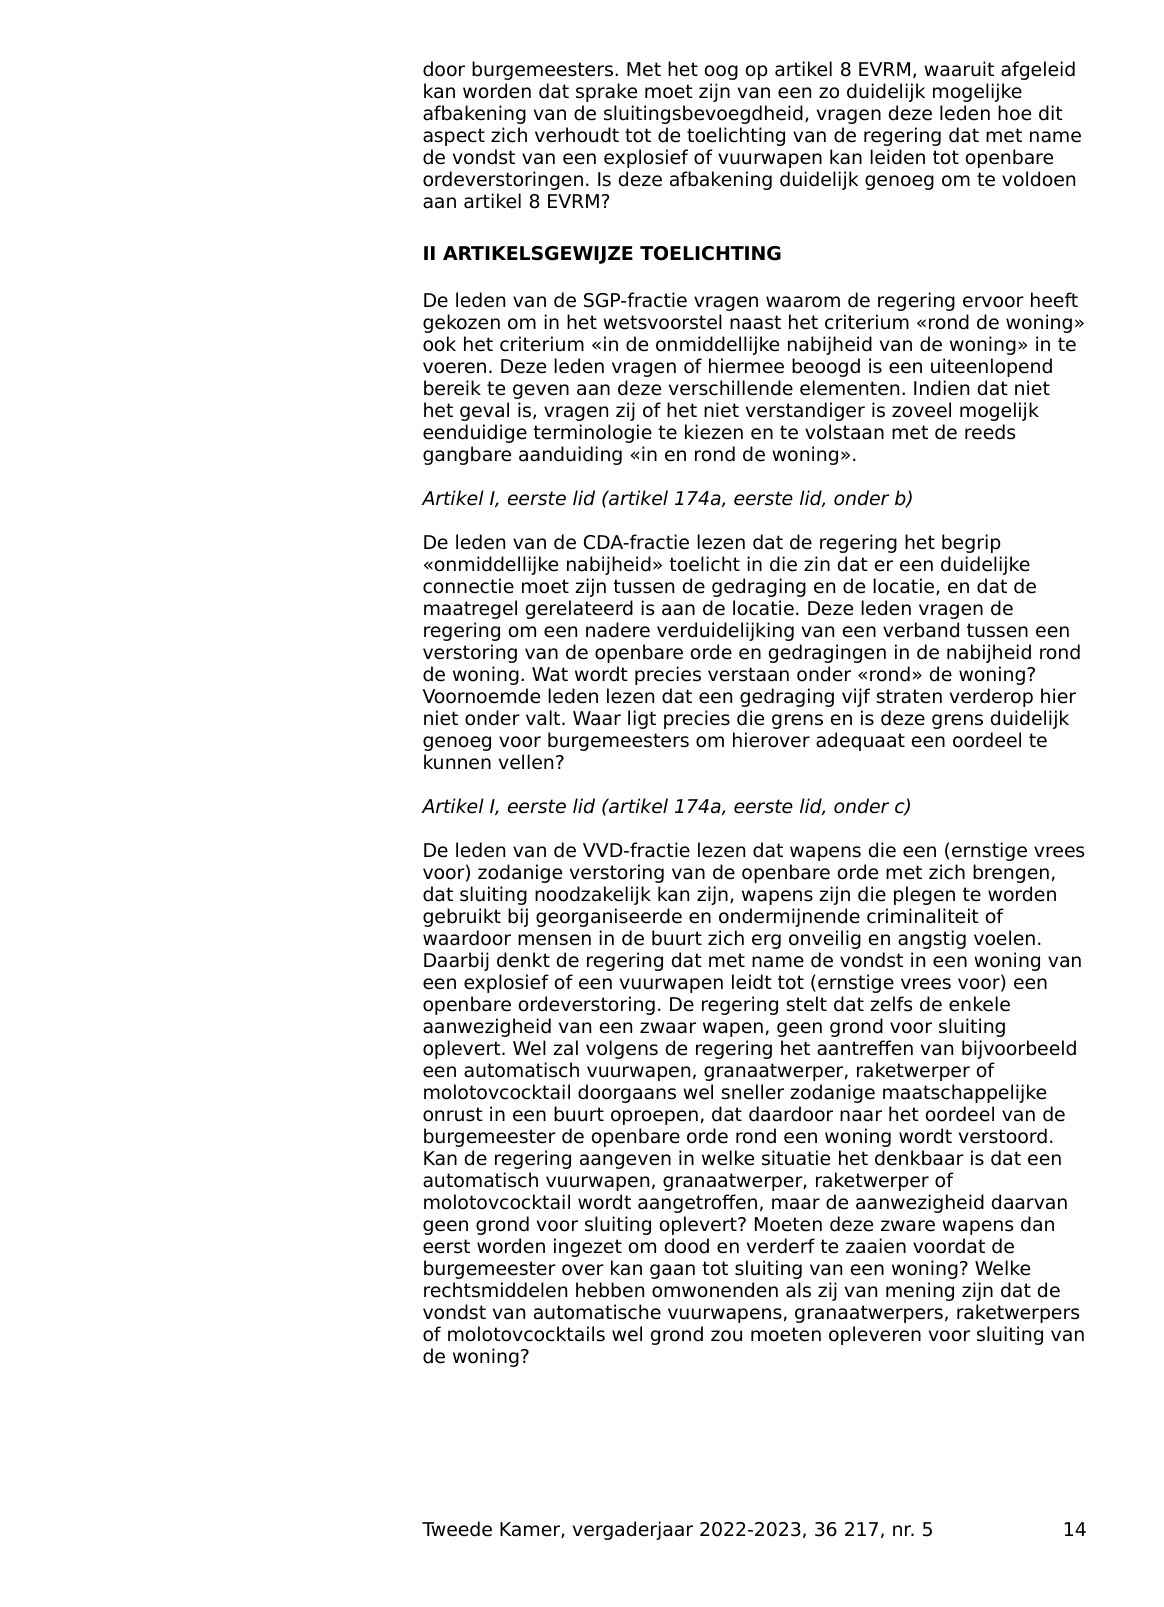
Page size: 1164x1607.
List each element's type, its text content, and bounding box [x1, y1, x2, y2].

subtitle Artikel I, eerste lid (artikel 174a, eerste lid, onder c) [422, 796, 1087, 818]
text De leden van de SGP-fractie vragen waarom de regering ervoor heeft gekozen om in het wetsvoorstel naast het criterium «rond de woning» ook het criterium «in de onmiddellijke nabijheid van de woning» in te voeren. Deze leden vragen of hiermee beoogd is een uiteenlopend bereik te geven aan deze verschillende elementen. Indien dat niet het geval is, vragen zij of het niet verstandiger is zoveel mogelijk eenduidige terminologie te kiezen en te volstaan met de reeds gangbare aanduiding «in en rond de woning». [422, 290, 1087, 466]
subtitle Artikel I, eerste lid (artikel 174a, eerste lid, onder b) [422, 488, 1087, 510]
text De leden van de VVD-fractie lezen dat wapens die een (ernstige vrees voor) zodanige verstoring van de openbare orde met zich brengen, dat sluiting noodzakelijk kan zijn, wapens zijn die plegen te worden gebruikt bij georganiseerde en ondermijnende criminaliteit of waardoor mensen in de buurt zich erg onveilig en angstig voelen. Daarbij denkt de regering dat met name de vondst in een woning van een explosief of een vuurwapen leidt tot (ernstige vrees voor) een openbare ordeverstoring. De regering stelt dat zelfs de enkele aanwezigheid van een zwaar wapen, geen grond voor sluiting oplevert. Wel zal volgens de regering het aantreffen van bijvoorbeeld een automatisch vuurwapen, granaatwerper, raketwerper of molotovcocktail doorgaans wel sneller zodanige maatschappelijke onrust in een buurt oproepen, dat daardoor naar het oordeel van de burgemeester de openbare orde rond een woning wordt verstoord. Kan de regering aangeven in welke situatie het denkbaar is dat een automatisch vuurwapen, granaatwerper, raketwerper of molotovcocktail wordt aangetroffen, maar de aanwezigheid daarvan geen grond voor sluiting oplevert? Moeten deze zware wapens dan eerst worden ingezet om dood en verderf te zaaien voordat de burgemeester over kan gaan tot sluiting van een woning? Welke rechtsmiddelen hebben omwonenden als zij van mening zijn dat de vondst van automatische vuurwapens, granaatwerpers, raketwerpers of molotovcocktails wel grond zou moeten opleveren voor sluiting van de woning? [422, 840, 1087, 1368]
text door burgemeesters. Met het oog op artikel 8 EVRM, waaruit afgeleid kan worden dat sprake moet zijn van een zo duidelijk mogelijke afbakening van de sluitingsbevoegdheid, vragen deze leden hoe dit aspect zich verhoudt tot de toelichting van de regering dat met name de vondst van een explosief of vuurwapen kan leiden tot openbare ordeverstoringen. Is deze afbakening duidelijk genoeg om te voldoen aan artikel 8 EVRM? [422, 59, 1087, 213]
text De leden van de CDA-fractie lezen dat de regering het begrip «onmiddellijke nabijheid» toelicht in die zin dat er een duidelijke connectie moet zijn tussen de gedraging en de locatie, en dat de maatregel gerelateerd is aan de locatie. Deze leden vragen de regering om een nadere verduidelijking van een verband tussen een verstoring van de openbare orde en gedragingen in de nabijheid rond de woning. Wat wordt precies verstaan onder «rond» de woning? Voornoemde leden lezen dat een gedraging vijf straten verderop hier niet onder valt. Waar ligt precies die grens en is deze grens duidelijk genoeg voor burgemeesters om hierover adequaat een oordeel te kunnen vellen? [422, 532, 1087, 774]
subtitle II ARTIKELSGEWIJZE TOELICHTING [422, 243, 1087, 265]
